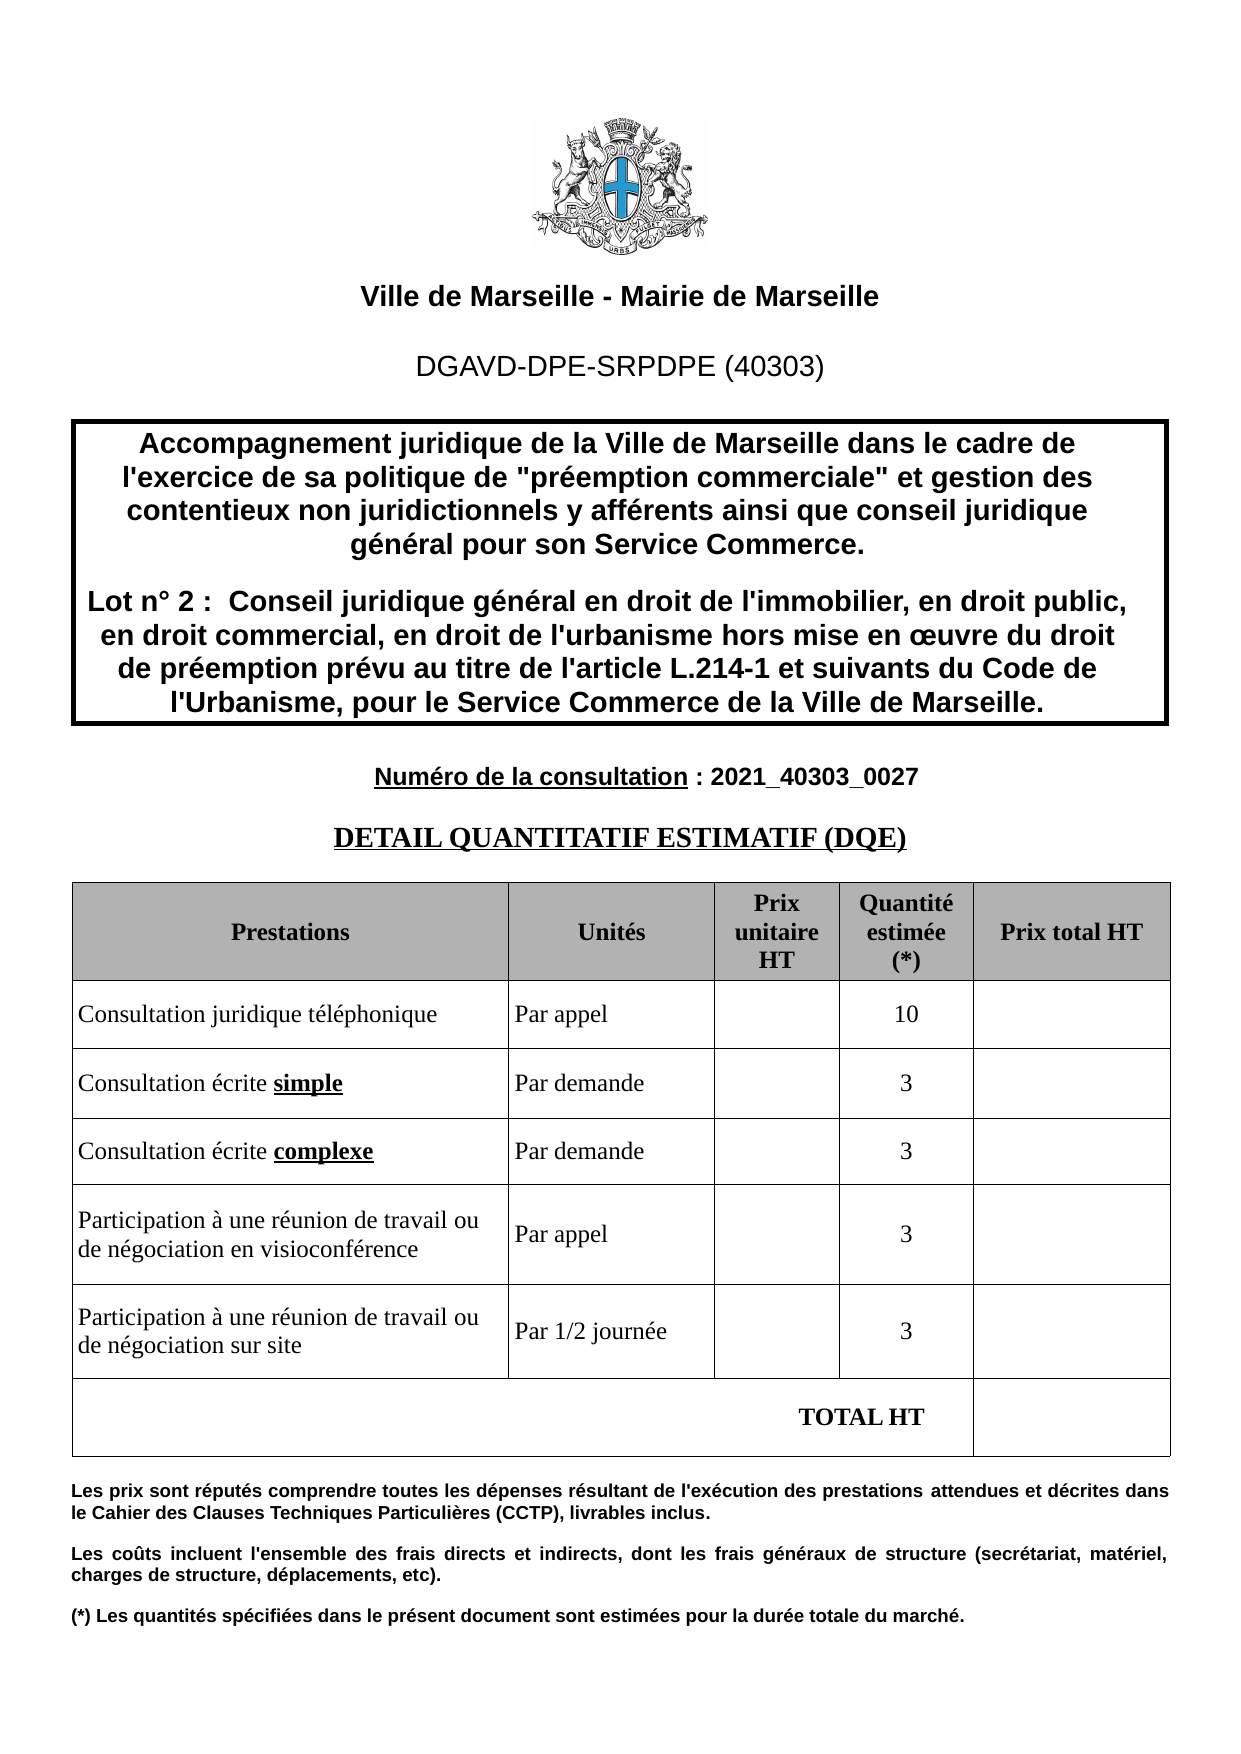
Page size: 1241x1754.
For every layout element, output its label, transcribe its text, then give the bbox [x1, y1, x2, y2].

table_cell TOTAL HT [73, 1379, 973, 1456]
table_cell Participation à une réunion de travail ou de négociation en visioconférence [73, 1185, 508, 1284]
text Ville de Marseille - Mairie de Marseille [71, 279, 1169, 312]
table_header Prix unitaire HT [715, 883, 839, 980]
table_header Prix total HT [974, 883, 1170, 980]
text DETAIL QUANTITATIF ESTIMATIF (DQE) [71, 820, 1169, 853]
table_header Prestations [73, 883, 508, 980]
table_cell 10 [840, 981, 973, 1048]
table_cell [715, 1049, 839, 1118]
table_cell Par demande [509, 1119, 714, 1184]
table_cell Par 1/2 journée [509, 1285, 714, 1377]
table_cell Par appel [509, 1185, 714, 1284]
table_cell [974, 981, 1170, 1048]
text (*) Les quantités spécifiées dans le présent document sont estimées pour la durée totale du marché. [71, 1605, 1169, 1626]
table_cell 3 [840, 1049, 973, 1118]
table_cell 3 [840, 1185, 973, 1284]
text Accompagnement juridique de la Ville de Marseille dans le cadre de l'exercice de sa politique de "préemption commerciale" et gestion des contentieux non juridictionnels y afférents ainsi que conseil juridique général pour son Service Commerce. [76, 424, 1164, 560]
table_cell Participation à une réunion de travail ou de négociation sur site [73, 1285, 508, 1377]
table_cell Par appel [509, 981, 714, 1048]
text Lot n° 2 : Conseil juridique général en droit de l'immobilier, en droit public, en droit commercial, en droit de l'urbanisme hors mise en œuvre du droit de préemption prévu au titre de l'article L.214-1 et suivants du Code de l'Urbanisme, pour le Service Commerce de la Ville de Marseille. [76, 577, 1164, 721]
table_cell [974, 1119, 1170, 1184]
text Les coûts incluent l'ensemble des frais directs et indirects, dont les frais généraux de structure (secrétariat, matériel, charges de structure, déplacements, etc). [71, 1542, 1169, 1586]
table_cell [715, 1285, 839, 1377]
text DGAVD-DPE-SRPDPE (40303) [71, 349, 1169, 382]
text Les prix sont réputés comprendre toutes les dépenses résultant de l'exécution des prestations attendues et décrites dans le Cahier des Clauses Techniques Particulières (CCTP), livrables inclus. [71, 1480, 1169, 1523]
table_cell [715, 1119, 839, 1184]
table_header Quantité estimée (*) [840, 883, 973, 980]
table_cell [715, 981, 839, 1048]
table_header Unités [509, 883, 714, 980]
table_cell Consultation juridique téléphonique [73, 981, 508, 1048]
table_cell [974, 1285, 1170, 1377]
table_cell Par demande [509, 1049, 714, 1118]
table_cell [974, 1049, 1170, 1118]
table_cell Consultation écrite simple [73, 1049, 508, 1118]
table_cell [974, 1185, 1170, 1284]
table_cell [974, 1379, 1170, 1456]
table_cell Consultation écrite complexe [73, 1119, 508, 1184]
table_cell 3 [840, 1119, 973, 1184]
text Numéro de la consultation : 2021_40303_0027 [124, 762, 1169, 791]
table_cell 3 [840, 1285, 973, 1377]
table_cell [715, 1185, 839, 1284]
